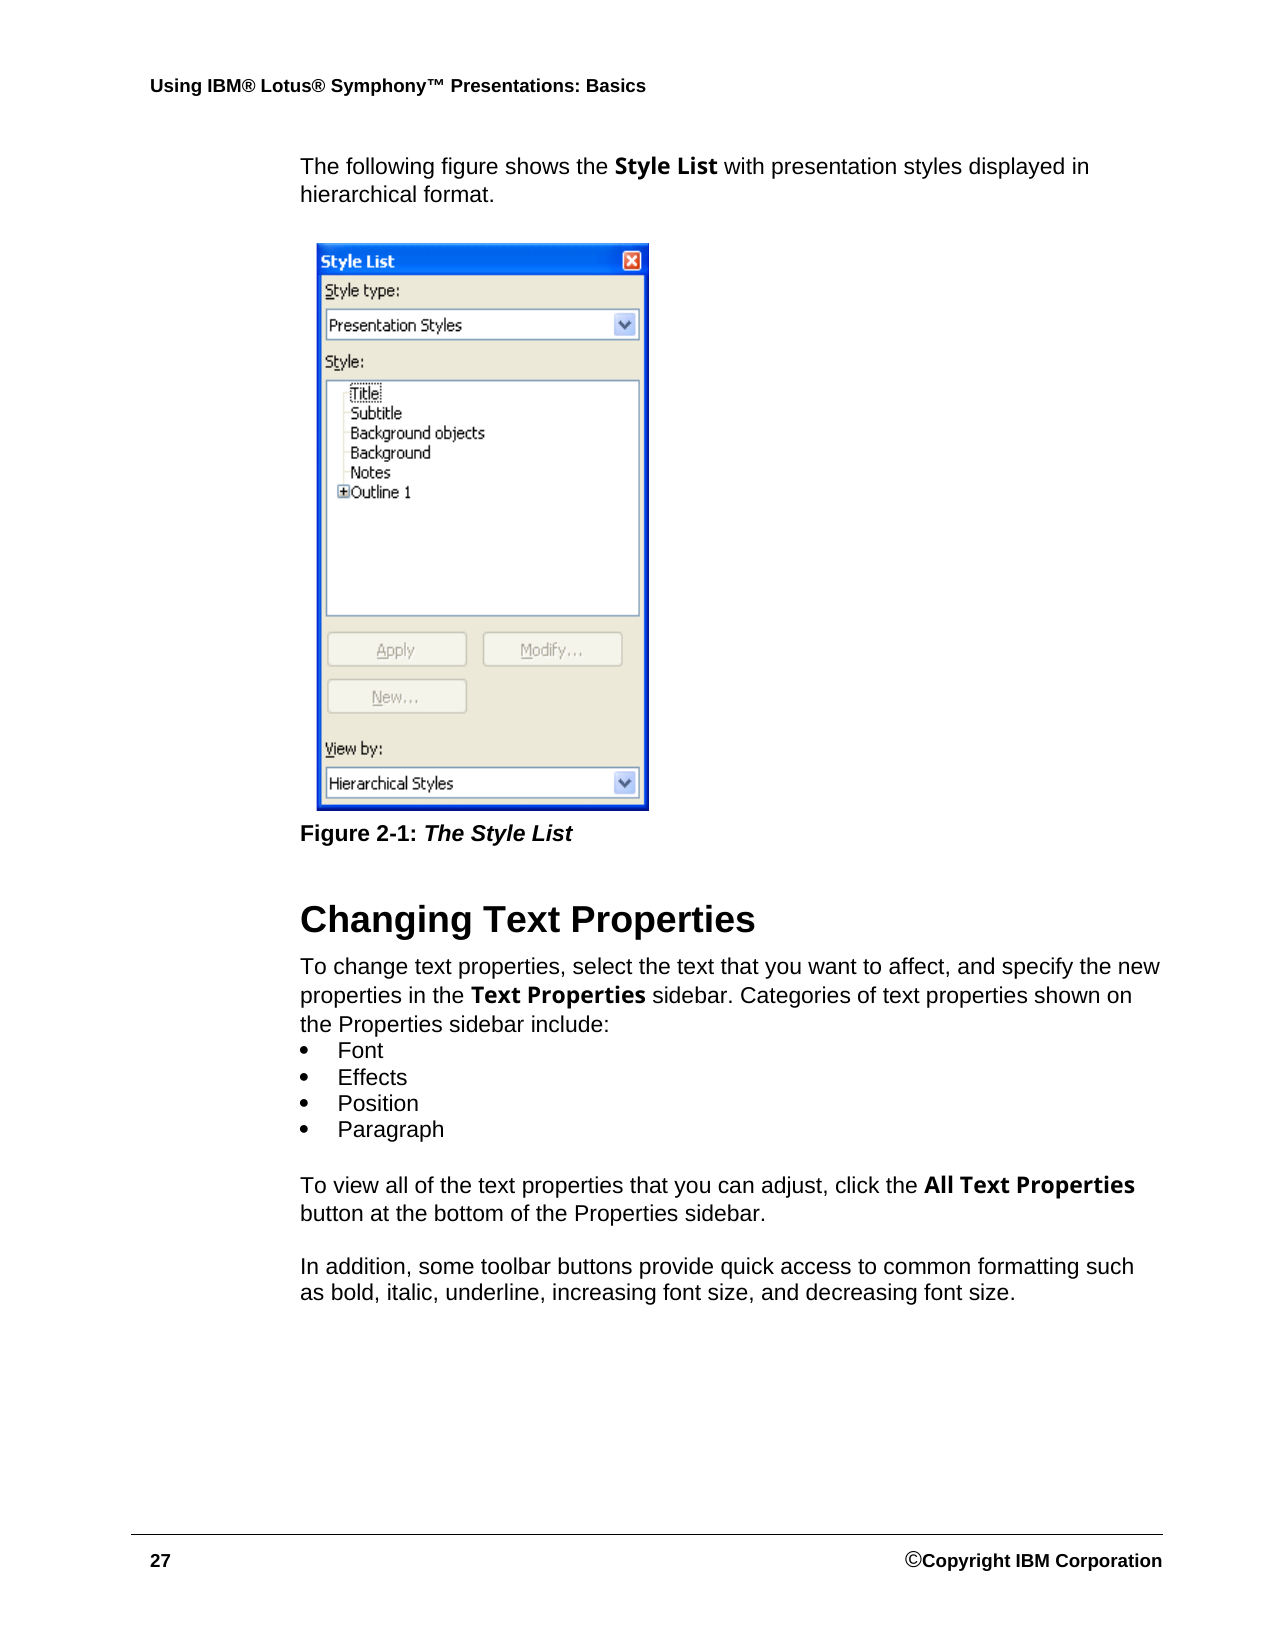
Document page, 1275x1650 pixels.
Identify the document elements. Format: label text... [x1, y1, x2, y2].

text To change text properties, select the text that you want to affect, and specify the new properties in the Text Properties sidebar. Categories of text properties shown on the Properties sidebar include: [300, 953, 1162, 1037]
text Figure 2-1: The Style List [300, 820, 1162, 846]
text In addition, some toolbar buttons provide quick access to common formatting such as bold, italic, underline, increasing font size, and decreasing font size. [300, 1253, 1162, 1306]
subtitle Changing Text Properties [300, 897, 1162, 941]
list Font [300, 1037, 1162, 1063]
list Effects [300, 1063, 1162, 1090]
text The following figure shows the Style List with presentation styles displayed in hierarchical format. [300, 150, 1162, 208]
list Paragraph [300, 1116, 1162, 1142]
text To view all of the text properties that you can adjust, click the All Text Properties button at the bottom of the Properties sidebar. [300, 1169, 1162, 1226]
list Position [300, 1090, 1162, 1116]
picture [316, 243, 649, 811]
